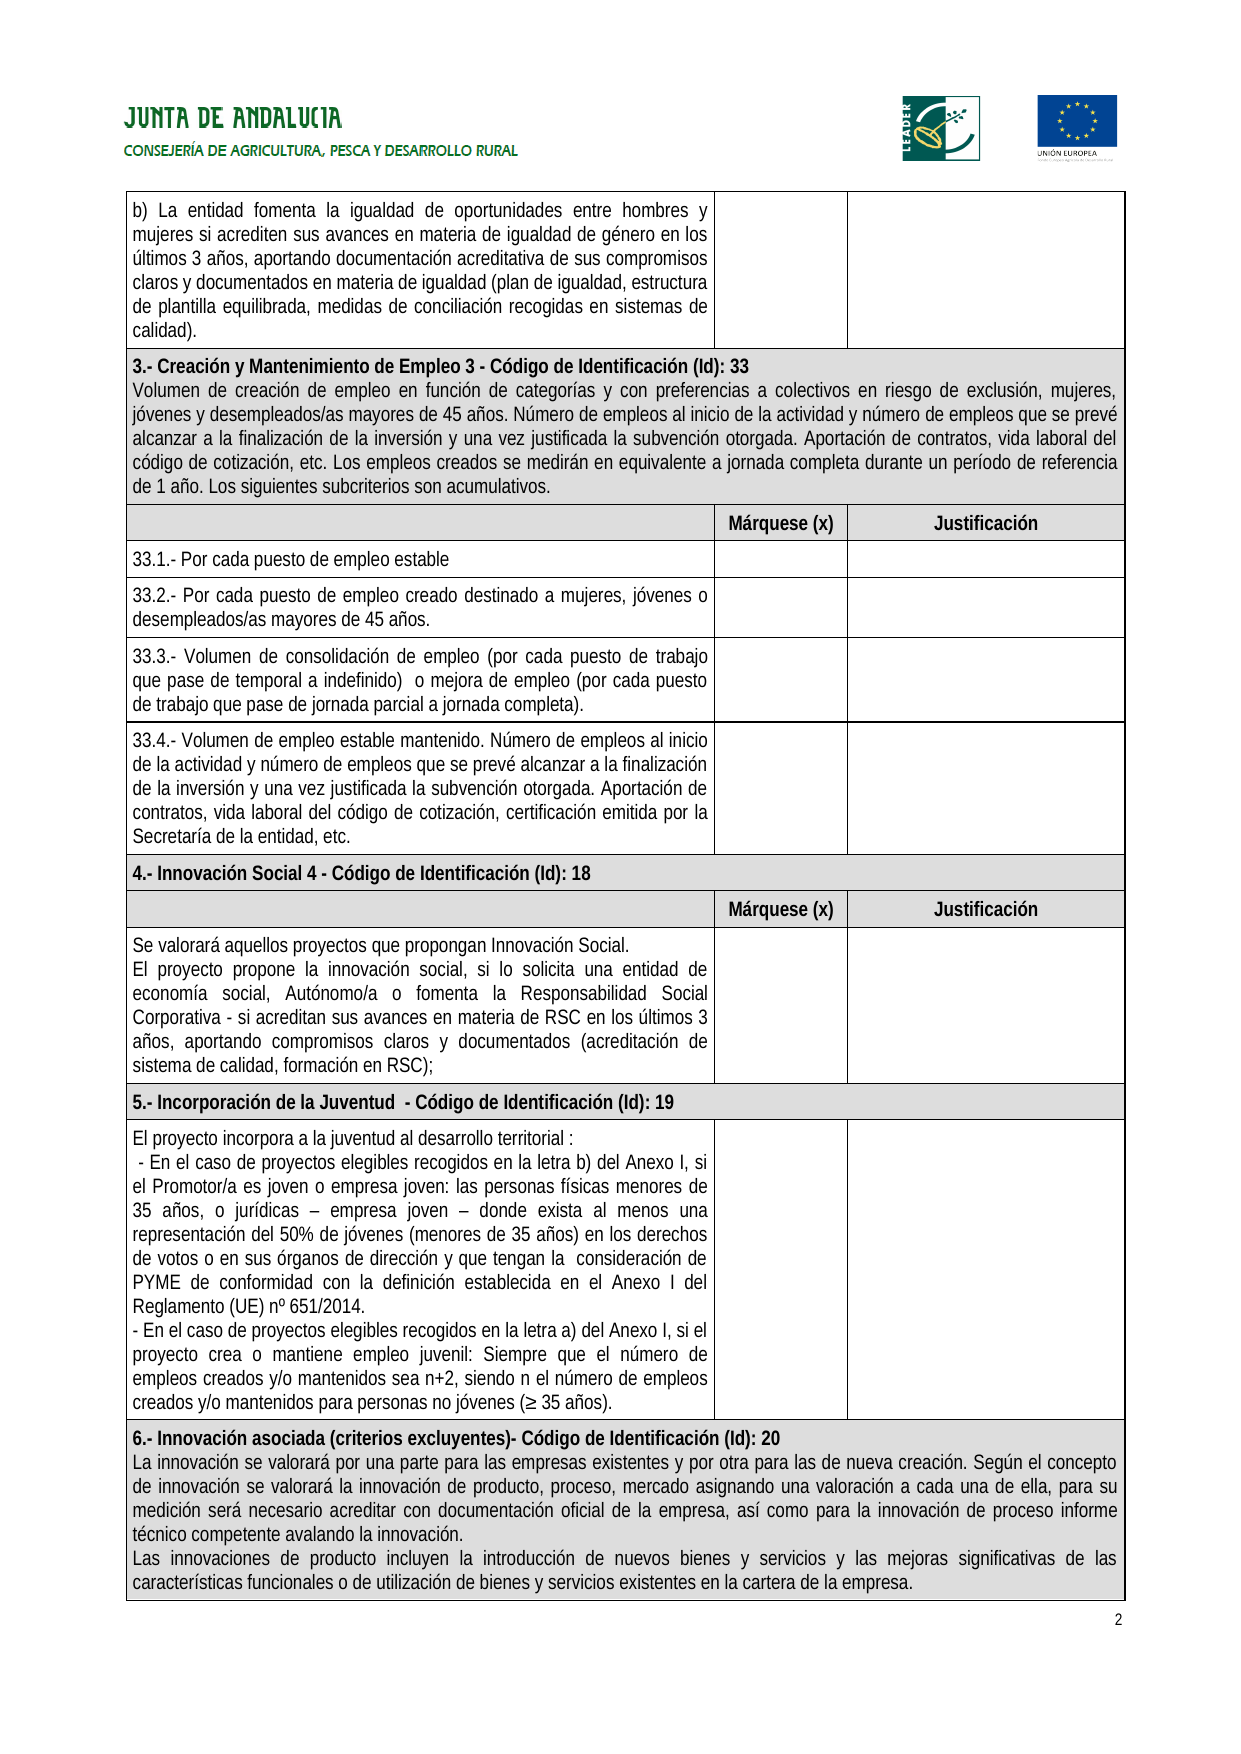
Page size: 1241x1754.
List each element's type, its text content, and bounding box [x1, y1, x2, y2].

table_cell Márquese (x) [715, 891, 847, 927]
table_cell Se valorará aquellos proyectos que propongan Innovación Social. El proyecto propone la innovación social, si lo solicita una entidad de economía social, Autónomo/a o fomenta la Responsabilidad Social Corporativa - si acreditan sus avances en materia de RSC en los últimos 3 años, aportando compromisos claros y documentados (acreditación de sistema de calidad, formación en RSC); [127, 928, 714, 1083]
table_cell Márquese (x) [715, 505, 847, 540]
table_cell [715, 541, 847, 577]
table_cell [848, 723, 1124, 854]
table_cell 33.3.- Volumen de consolidación de empleo (por cada puesto de trabajo que pase de temporal a indefinido) o mejora de empleo (por cada puesto de trabajo que pase de jornada parcial a jornada completa). [127, 638, 714, 721]
table_cell [127, 891, 714, 927]
table_cell Justificación [848, 505, 1124, 540]
table_cell 6.- Innovación asociada (criterios excluyentes)- Código de Identificación (Id): 20 La innovación se valorará por una parte para las empresas existentes y por otra para las de nueva creación. Según el concepto de innovación se valorará la innovación de producto, proceso, mercado asignando una valoración a cada una de ella, para su medición será necesario acreditar con documentación oficial de la empresa, así como para la innovación de proceso informe técnico competente avalando la innovación. Las innovaciones de producto incluyen la introducción de nuevos bienes y servicios y las mejoras significativas de las características funcionales o de utilización de bienes y servicios existentes en la cartera de la empresa. [127, 1420, 1124, 1599]
table_cell [715, 723, 847, 854]
table_cell 33.2.- Por cada puesto de empleo creado destinado a mujeres, jóvenes o desempleados/as mayores de 45 años. [127, 578, 714, 637]
table_cell [715, 1120, 847, 1419]
table_cell [848, 541, 1124, 577]
table_cell [127, 505, 714, 540]
table_cell [848, 638, 1124, 721]
table_cell 33.1.- Por cada puesto de empleo estable [127, 541, 714, 577]
table_cell El proyecto incorpora a la juventud al desarrollo territorial : - En el caso de proyectos elegibles recogidos en la letra b) del Anexo I, si el Promotor/a es joven o empresa joven: las personas físicas menores de 35 años, o jurídicas – empresa joven – donde exista al menos una representación del 50% de jóvenes (menores de 35 años) en los derechos de votos o en sus órganos de dirección y que tengan la consideración de PYME de conformidad con la definición establecida en el Anexo I del Reglamento (UE) nº 651/2014. - En el caso de proyectos elegibles recogidos en la letra a) del Anexo I, si el proyecto crea o mantiene empleo juvenil: Siempre que el número de empleos creados y/o mantenidos sea n+2, siendo n el número de empleos creados y/o mantenidos para personas no jóvenes (≥ 35 años). [127, 1120, 714, 1419]
table_cell 4.- Innovación Social 4 - Código de Identificación (Id): 18 [127, 855, 1124, 890]
table_cell [715, 638, 847, 721]
table_cell 33.4.- Volumen de empleo estable mantenido. Número de empleos al inicio de la actividad y número de empleos que se prevé alcanzar a la finalización de la inversión y una vez justificada la subvención otorgada. Aportación de contratos, vida laboral del código de cotización, certificación emitida por la Secretaría de la entidad, etc. [127, 723, 714, 854]
table_cell [848, 578, 1124, 637]
table_cell [715, 192, 847, 347]
table_cell [715, 578, 847, 637]
table_cell Justificación [848, 891, 1124, 927]
table_cell [848, 192, 1124, 347]
table_cell 5.- Incorporación de la Juventud - Código de Identificación (Id): 19 [127, 1084, 1124, 1119]
table_cell [848, 1120, 1124, 1419]
table_cell b) La entidad fomenta la igualdad de oportunidades entre hombres y mujeres si acrediten sus avances en materia de igualdad de género en los últimos 3 años, aportando documentación acreditativa de sus compromisos claros y documentados en materia de igualdad (plan de igualdad, estructura de plantilla equilibrada, medidas de conciliación recogidas en sistemas de calidad). [127, 192, 714, 347]
table_cell [715, 928, 847, 1083]
table_cell [848, 928, 1124, 1083]
table_cell 3.- Creación y Mantenimiento de Empleo 3 - Código de Identificación (Id): 33 Volumen de creación de empleo en función de categorías y con preferencias a colectivos en riesgo de exclusión, mujeres, jóvenes y desempleados/as mayores de 45 años. Número de empleos al inicio de la actividad y número de empleos que se prevé alcanzar a la finalización de la inversión y una vez justificada la subvención otorgada. Aportación de contratos, vida laboral del código de cotización, etc. Los empleos creados se medirán en equivalente a jornada completa durante un período de referencia de 1 año. Los siguientes subcriterios son acumulativos. [127, 349, 1124, 504]
